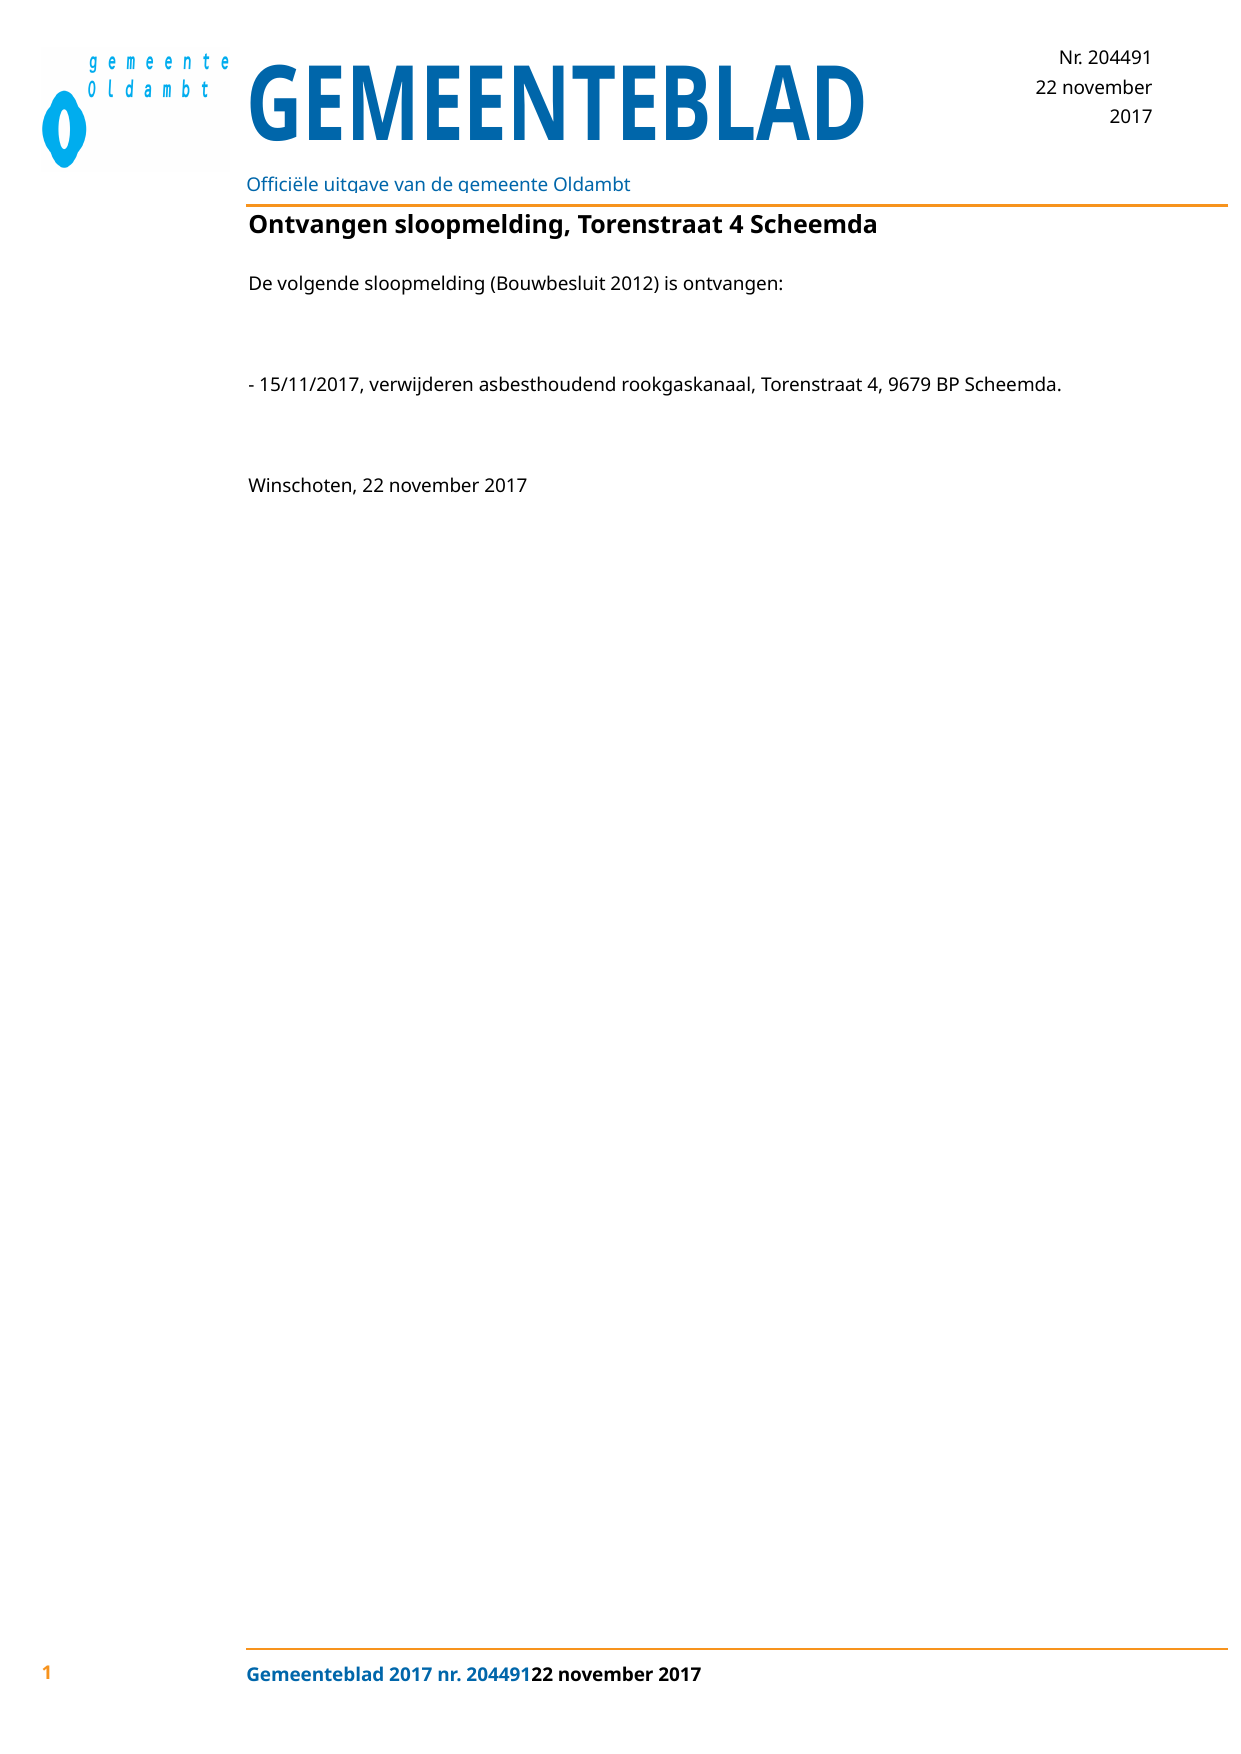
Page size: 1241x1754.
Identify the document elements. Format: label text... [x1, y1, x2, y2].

text Ontvangen sloopmelding, Torenstraat 4 Scheemda [248, 207, 1152, 241]
picture [41, 47, 231, 172]
text Winschoten, 22 november 2017 [248, 472, 1152, 498]
text De volgende sloopmelding (Bouwbesluit 2012) is ontvangen: [248, 270, 1152, 296]
text - 15/11/2017, verwijderen asbesthoudend rookgaskanaal, Torenstraat 4, 9679 BP Scheemda. [248, 371, 1152, 397]
